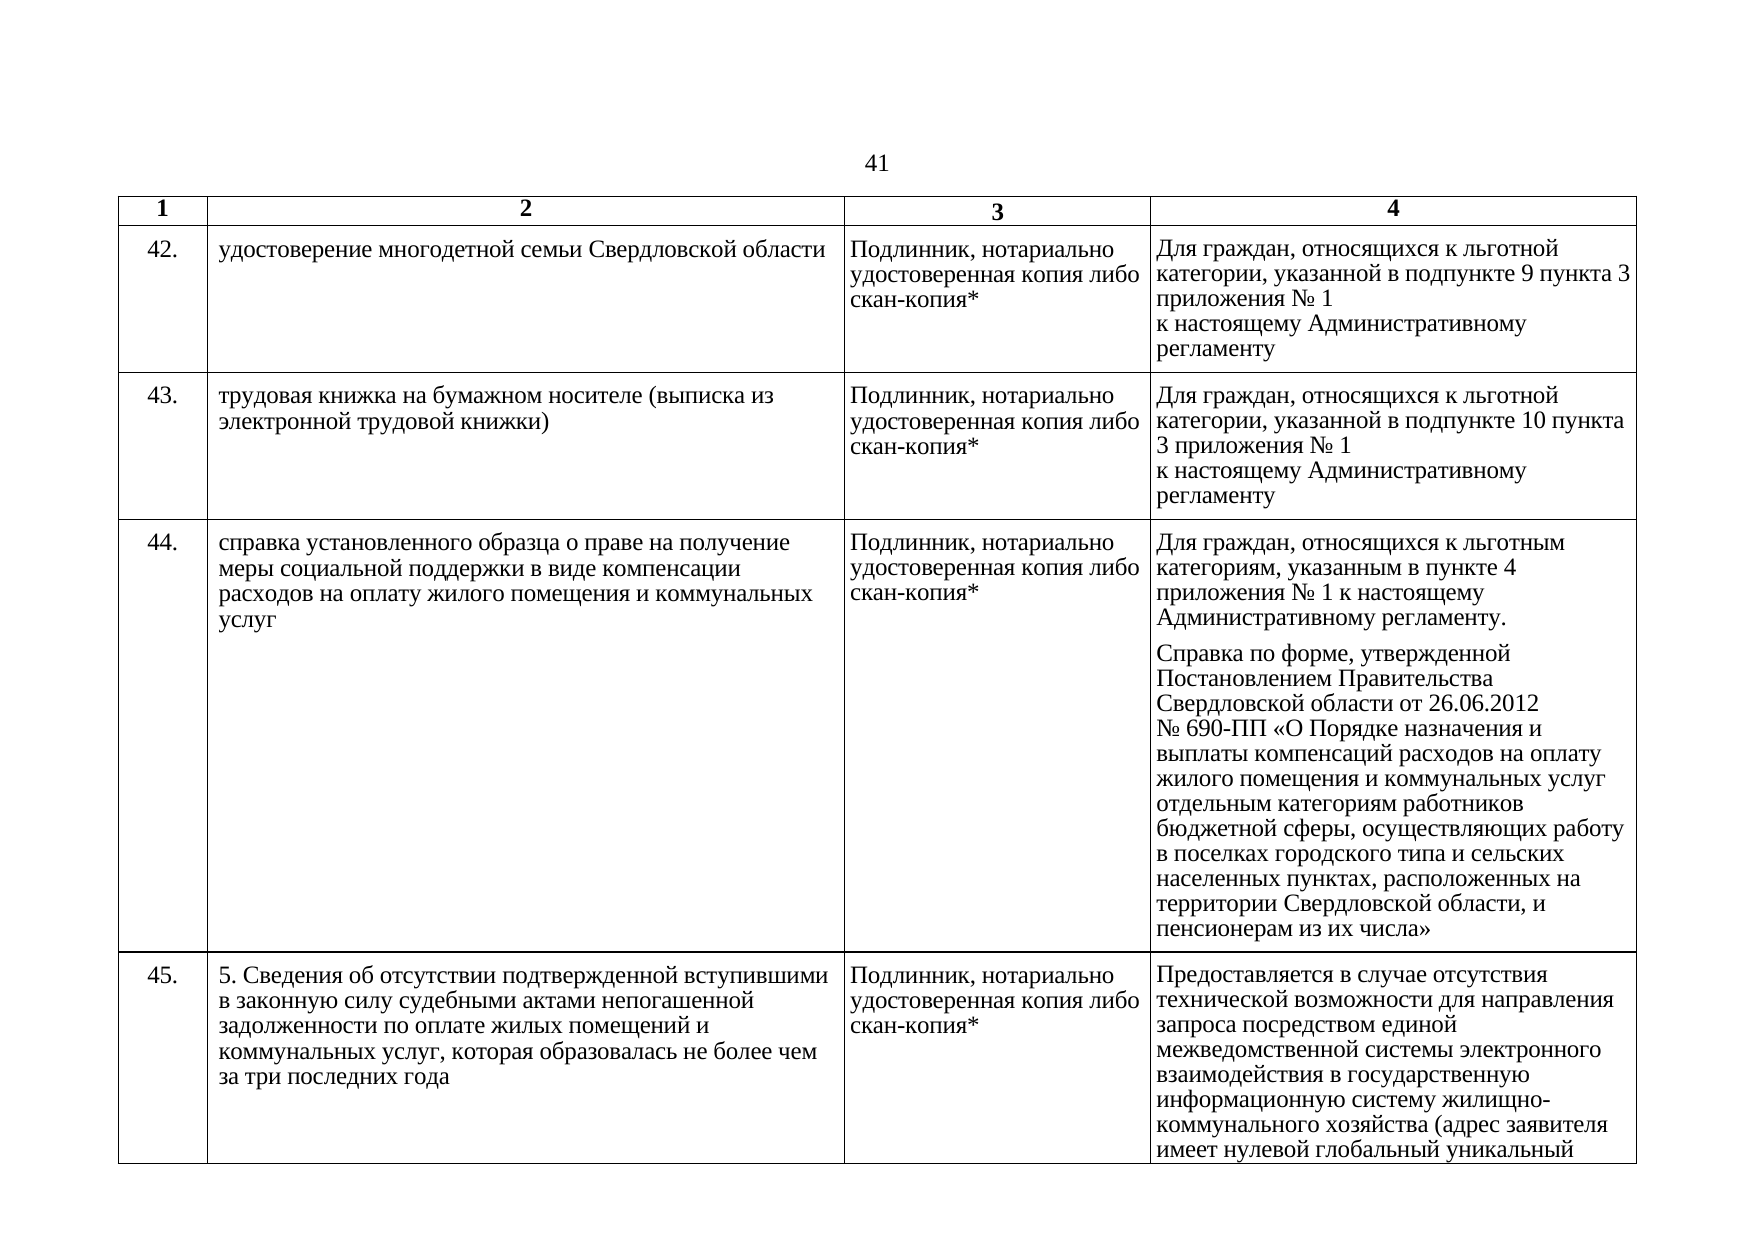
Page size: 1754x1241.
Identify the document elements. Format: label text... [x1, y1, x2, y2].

table_cell Для граждан, относящихся к льготным категориям, указанным в пункте 4 приложения № 1 к настоящему Административному регламенту. Справка по форме, утвержденной Постановлением Правительства Свердловской области от 26.06.2012 № 690-ПП «О Порядке назначения и выплаты компенсаций расходов на оплату жилого помещения и коммунальных услуг отдельным категориям работников бюджетной сферы, осуществляющих работу в поселках городского типа и сельских населенных пунктах, расположенных на территории Свердловской области, и пенсионерам из их числа» [1151, 520, 1636, 951]
table_cell [119, 226, 207, 372]
table_cell [119, 520, 207, 951]
table_cell [119, 373, 207, 519]
table_cell Подлинник, нотариально удостоверенная копия либо скан-копия* [845, 953, 1150, 1163]
table_cell справка установленного образца о праве на получение меры социальной поддержки в виде компенсации расходов на оплату жилого помещения и коммунальных услуг [208, 520, 844, 951]
table_cell Предоставляется в случае отсутствия технической возможности для направления запроса посредством единой межведомственной системы электронного взаимодействия в государственную информационную систему жилищно-коммунального хозяйства (адрес заявителя имеет нулевой глобальный уникальный [1151, 953, 1636, 1163]
table_header 3 [845, 197, 1150, 225]
table_cell Подлинник, нотариально удостоверенная копия либо скан-копия* [845, 226, 1150, 372]
table_cell Подлинник, нотариально удостоверенная копия либо скан-копия* [845, 520, 1150, 951]
table_header 4 [1151, 197, 1636, 225]
table_cell трудовая книжка на бумажном носителе (выписка из электронной трудовой книжки) [208, 373, 844, 519]
table_cell Для граждан, относящихся к льготной категории, указанной в подпункте 10 пункта 3 приложения № 1 к настоящему Административному регламенту [1151, 373, 1636, 519]
table_cell 5. Сведения об отсутствии подтвержденной вступившими в законную силу судебными актами непогашенной задолженности по оплате жилых помещений и коммунальных услуг, которая образовалась не более чем за три последних года [208, 953, 844, 1163]
table_cell Подлинник, нотариально удостоверенная копия либо скан-копия* [845, 373, 1150, 519]
table_header 2 [208, 197, 844, 225]
table_cell [119, 953, 207, 1163]
table_header 1 [119, 197, 207, 225]
table_cell удостоверение многодетной семьи Свердловской области [208, 226, 844, 372]
table_cell Для граждан, относящихся к льготной категории, указанной в подпункте 9 пункта 3 приложения № 1 к настоящему Административному регламенту [1151, 226, 1636, 372]
